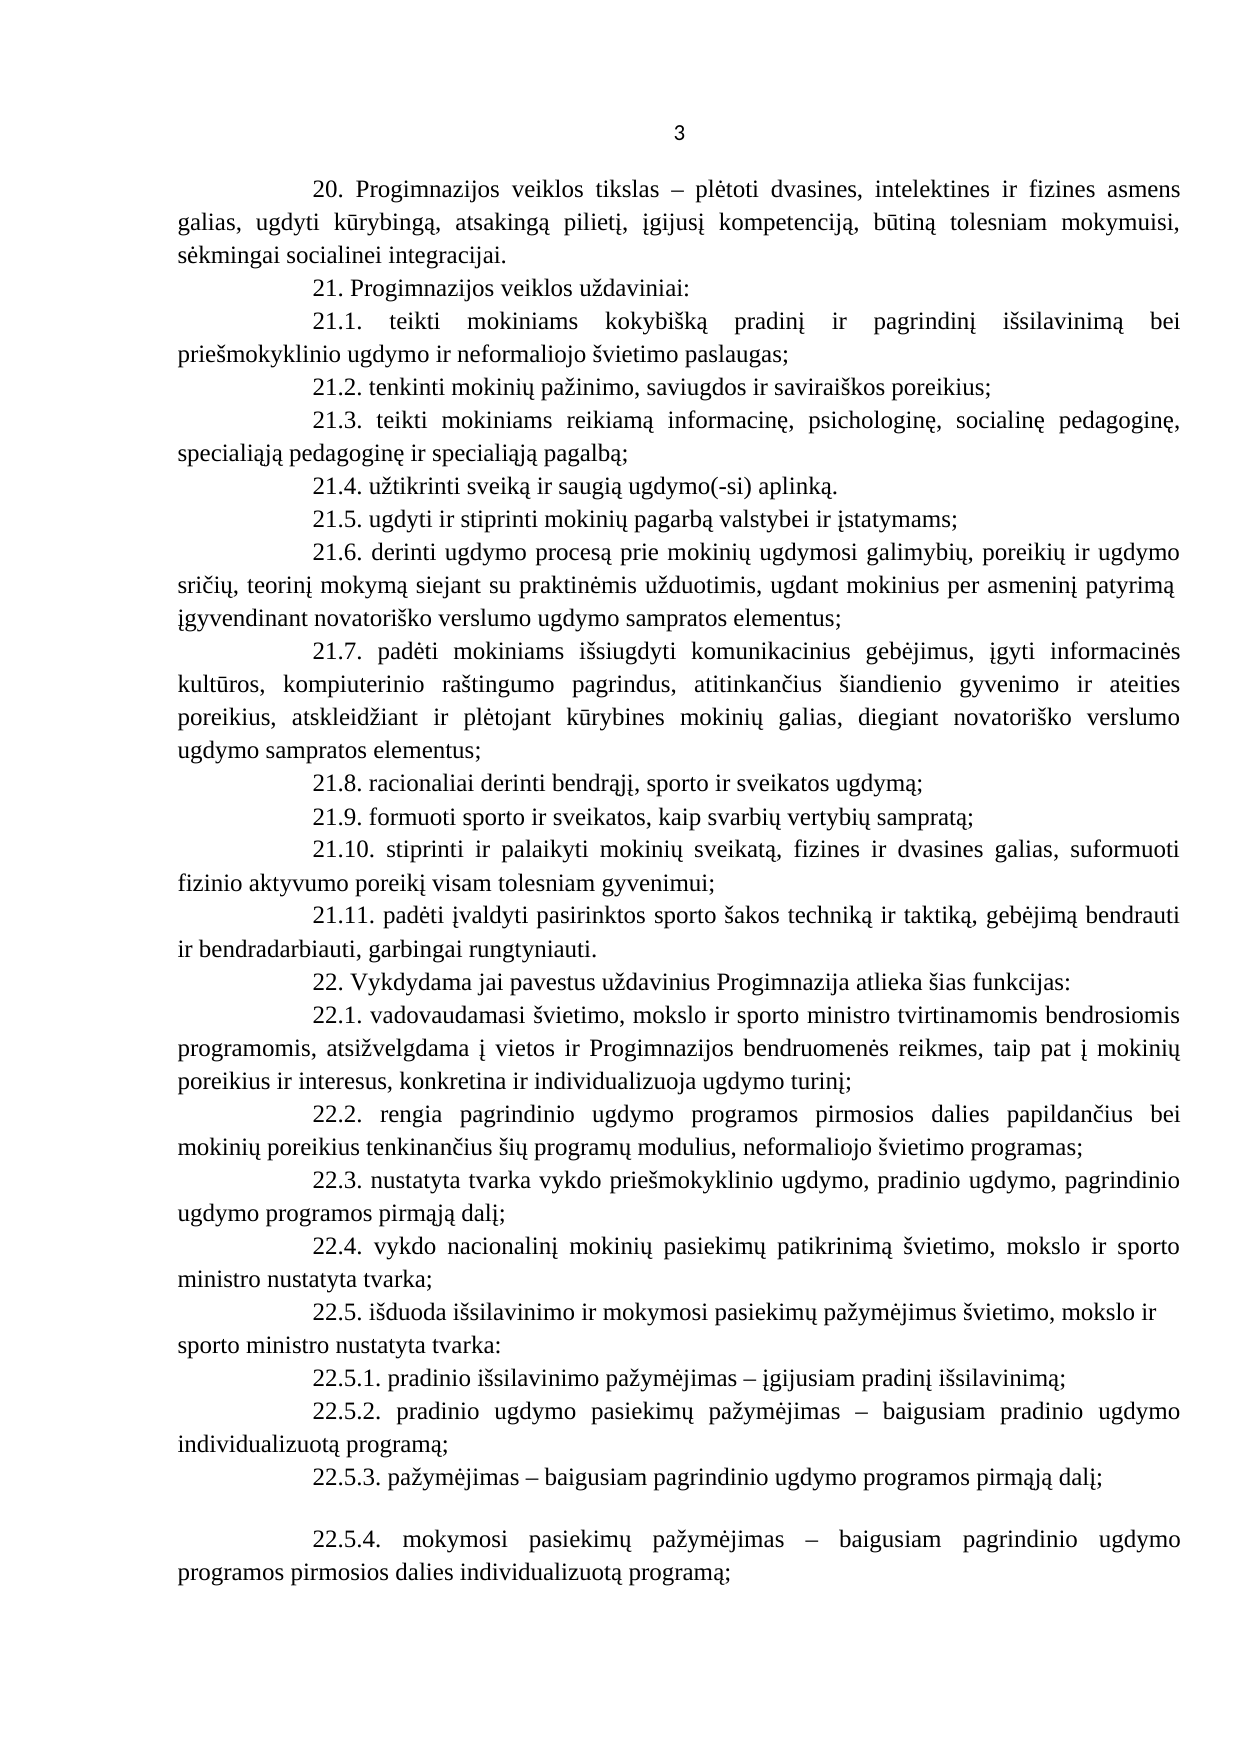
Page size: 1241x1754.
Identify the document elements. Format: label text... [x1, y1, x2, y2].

text 21.10. stiprinti ir palaikyti mokinių sveikatą, fizines ir dvasines galias, suformuoti fizinio aktyvumo poreikį visam tolesniam gyvenimui; [177, 834, 1181, 896]
text 20. Progimnazijos veiklos tikslas – plėtoti dvasines, intelektines ir fizines asmens galias, ugdyti kūrybingą, atsakingą pilietį, įgijusį kompetenciją, būtiną tolesniam mokymuisi, sėkmingai socialinei integracijai. [177, 174, 1181, 269]
text 21.6. derinti ugdymo procesą prie mokinių ugdymosi galimybių, poreikių ir ugdymo sričių, teorinį mokymą siejant su praktinėmis užduotimis, ugdant mokinius per asmeninį patyrimą įgyvendinant novatoriško verslumo ugdymo sampratos elementus; [177, 537, 1181, 632]
text 21.4. užtikrinti sveiką ir saugią ugdymo(-si) aplinką. [177, 471, 1181, 500]
text 21. Progimnazijos veiklos uždaviniai: [177, 273, 1181, 302]
text 21.8. racionaliai derinti bendrąjį, sporto ir sveikatos ugdymą; [177, 768, 1181, 797]
text 22.5. išduoda išsilavinimo ir mokymosi pasiekimų pažymėjimus švietimo, mokslo ir sporto ministro nustatyta tvarka: [177, 1297, 1181, 1359]
text 22.5.2. pradinio ugdymo pasiekimų pažymėjimas – baigusiam pradinio ugdymo individualizuotą programą; [177, 1396, 1181, 1458]
text 22.5.1. pradinio išsilavinimo pažymėjimas – įgijusiam pradinį išsilavinimą; [177, 1363, 1181, 1392]
text 21.11. padėti įvaldyti pasirinktos sporto šakos techniką ir taktiką, gebėjimą bendrauti ir bendradarbiauti, garbingai rungtyniauti. [177, 901, 1181, 962]
text 21.9. formuoti sporto ir sveikatos, kaip svarbių vertybių sampratą; [177, 802, 1181, 830]
text 22.4. vykdo nacionalinį mokinių pasiekimų patikrinimą švietimo, mokslo ir sporto ministro nustatyta tvarka; [177, 1231, 1181, 1293]
text 21.5. ugdyti ir stiprinti mokinių pagarbą valstybei ir įstatymams; [177, 504, 1181, 533]
text 21.1. teikti mokiniams kokybišką pradinį ir pagrindinį išsilavinimą bei priešmokyklinio ugdymo ir neformaliojo švietimo paslaugas; [177, 306, 1181, 368]
text 22.5.4. mokymosi pasiekimų pažymėjimas – baigusiam pagrindinio ugdymo programos pirmosios dalies individualizuotą programą; [177, 1524, 1181, 1586]
text 22.5.3. pažymėjimas – baigusiam pagrindinio ugdymo programos pirmąją dalį; [177, 1462, 1181, 1491]
text 22. Vykdydama jai pavestus uždavinius Progimnazija atlieka šias funkcijas: [177, 967, 1181, 995]
text 22.1. vadovaudamasi švietimo, mokslo ir sporto ministro tvirtinamomis bendrosiomis programomis, atsižvelgdama į vietos ir Progimnazijos bendruomenės reikmes, taip pat į mokinių poreikius ir interesus, konkretina ir individualizuoja ugdymo turinį; [177, 1000, 1181, 1094]
text 21.3. teikti mokiniams reikiamą informacinę, psichologinę, socialinę pedagoginę, specialiąją pedagoginę ir specialiąją pagalbą; [177, 405, 1181, 467]
text 21.2. tenkinti mokinių pažinimo, saviugdos ir saviraiškos poreikius; [177, 372, 1181, 401]
text 22.3. nustatyta tvarka vykdo priešmokyklinio ugdymo, pradinio ugdymo, pagrindinio ugdymo programos pirmąją dalį; [177, 1165, 1181, 1227]
text 21.7. padėti mokiniams išsiugdyti komunikacinius gebėjimus, įgyti informacinės kultūros, kompiuterinio raštingumo pagrindus, atitinkančius šiandienio gyvenimo ir ateities poreikius, atskleidžiant ir plėtojant kūrybines mokinių galias, diegiant novatoriško verslumo ugdymo sampratos elementus; [177, 636, 1181, 764]
text 22.2. rengia pagrindinio ugdymo programos pirmosios dalies papildančius bei mokinių poreikius tenkinančius šių programų modulius, neformaliojo švietimo programas; [177, 1099, 1181, 1161]
